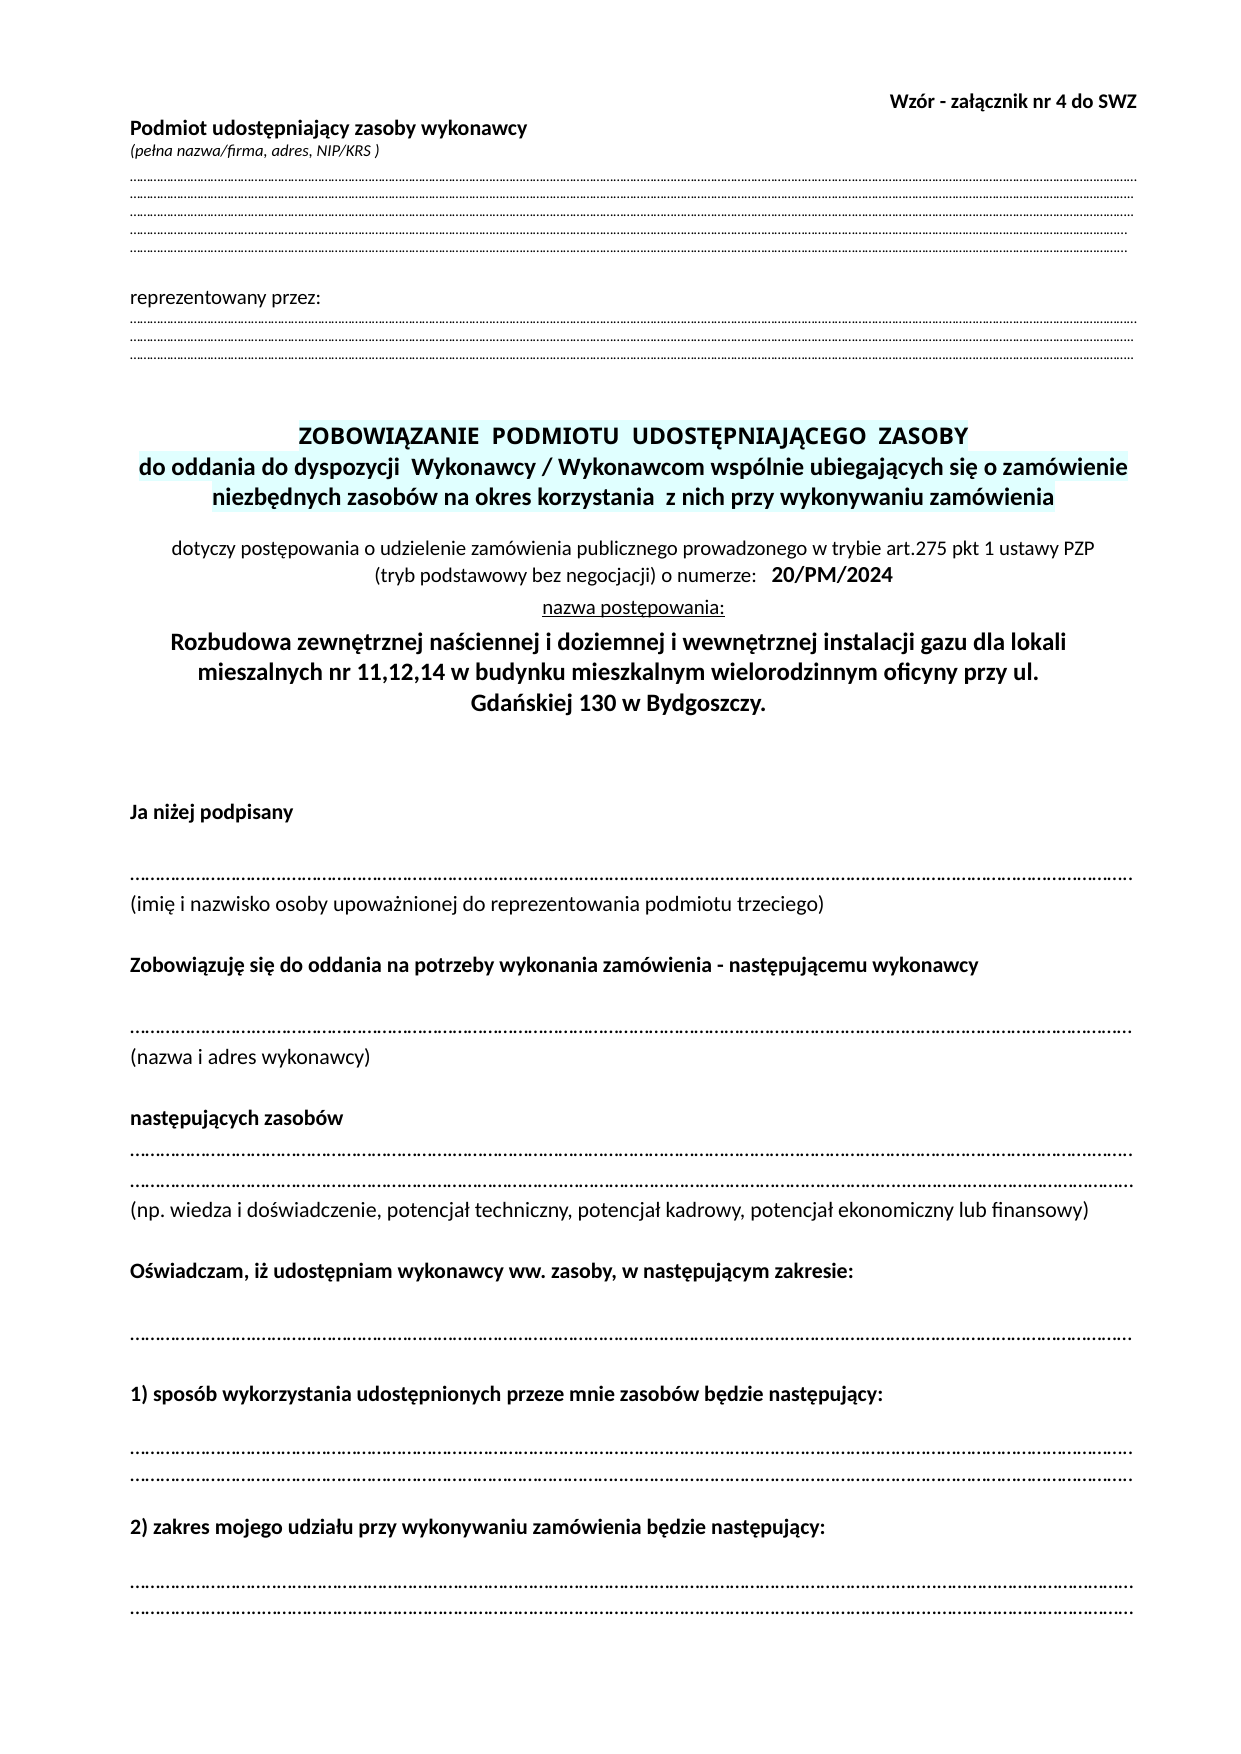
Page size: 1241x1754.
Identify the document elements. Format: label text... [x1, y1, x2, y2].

list …………………………………………………………..…………………………………………………………………………………………………………………..……………………………………………………………………………………..……………………………………………………………………………………….. [130, 1433, 1137, 1487]
text …………………………………………………………………………..…………………………………………………………..……………………………………… [130, 1166, 1137, 1192]
text …………………….………………………………………………………………………………………………………………………………………………………… [130, 1319, 1137, 1346]
text (pełna nazwa/firma, adres, NIP/KRS ) [130, 141, 1137, 161]
text Wzór - załącznik nr 4 do SWZ [130, 89, 1137, 114]
text …………………….………………………………………………………………………………………………………………………………………………………… [130, 1013, 1137, 1039]
list 2) zakres mojego udziału przy wykonywaniu zamówienia będzie następujący: [130, 1513, 1137, 1540]
text ……………………………………………………….……………………………………………………………………………………………………………….…….. [130, 1135, 1137, 1162]
text Ja niżej podpisany [130, 798, 1137, 825]
text (nazwa i adres wykonawcy) [130, 1043, 1137, 1070]
text ………………………….……………………………….…………………………………………………………………………………………………………………..(imię i nazwisko osoby upoważnionej do reprezentowania podmiotu trzeciego) [130, 859, 1137, 917]
text następujących zasobów [130, 1104, 1137, 1131]
list 1) sposób wykorzystania udostępnionych przeze mnie zasobów będzie następujący: [130, 1380, 1137, 1407]
text reprezentowany przez: [130, 284, 1137, 309]
text dotyczy postępowania o udzielenie zamówienia publicznego prowadzonego w trybie art.275 pkt 1 ustawy PZP (tryb podstawowy bez negocjacji) o numerze: 20/PM/2024 [130, 535, 1137, 588]
text nazwa postępowania: [130, 594, 1137, 620]
text Rozbudowa zewnętrznej naściennej i doziemnej i wewnętrznej instalacji gazu dla lokali mieszalnych nr 11,12,14 w budynku mieszkalnym wielorodzinnym oficyny przy ul. Gdańskiej 130 w Bydgoszczy. [159, 626, 1078, 717]
text do oddania do dyspozycji Wykonawcy / Wykonawcom wspólnie ubiegających się o zamówienie niezbędnych zasobów na okres korzystania z nich przy wykonywaniu zamówienia [130, 451, 1137, 512]
text (np. wiedza i doświadczenie, potencjał techniczny, potencjał kadrowy, potencjał ekonomiczny lub finansowy) [130, 1196, 1137, 1223]
list ………………………..…………………………………………………………………………………………………………………..………………………………… [130, 1567, 1137, 1593]
text Zobowiązuję się do oddania na potrzeby wykonania zamówienia - następującemu wykonawcy [130, 951, 1137, 978]
text ZOBOWIĄZANIE PODMIOTU UDOSTĘPNIAJĄCEGO ZASOBY [130, 420, 1137, 451]
text Podmiot udostępniający zasoby wykonawcy [130, 114, 1137, 141]
text …………………………………………………………………………………………………………………………………………………………………………………………………………………………………………………………………………………………………………………………………………………………………………………………………………………………………………………………………………………………………………………………………………………..………………………………………………………………………………………………………………………………………………………………………………………………………………………………………………………………………..……………………………………………………………………………………………………………………………………………………………………………………………………………………………………………………………………...……………………………………………………………………………………………………………………………………………………………………………………………………………………………………………………………………... [130, 167, 1137, 256]
list ……………………..……………………………………………………………………………………………………………………..………………………………… [130, 1593, 1137, 1620]
text Oświadczam, iż udostępniam wykonawcy ww. zasoby, w następującym zakresie: [130, 1258, 1137, 1284]
text …………………………………………………………………………………………………………………………………………………………………………………………………………………………………………………………………………………………………………………………………………………………………………………………………………………………………………………………………………………………………………………………………………………..……………………………………………………………………………………………………………………………………………………………………………………………………………………………………………………………………….. [130, 309, 1137, 363]
